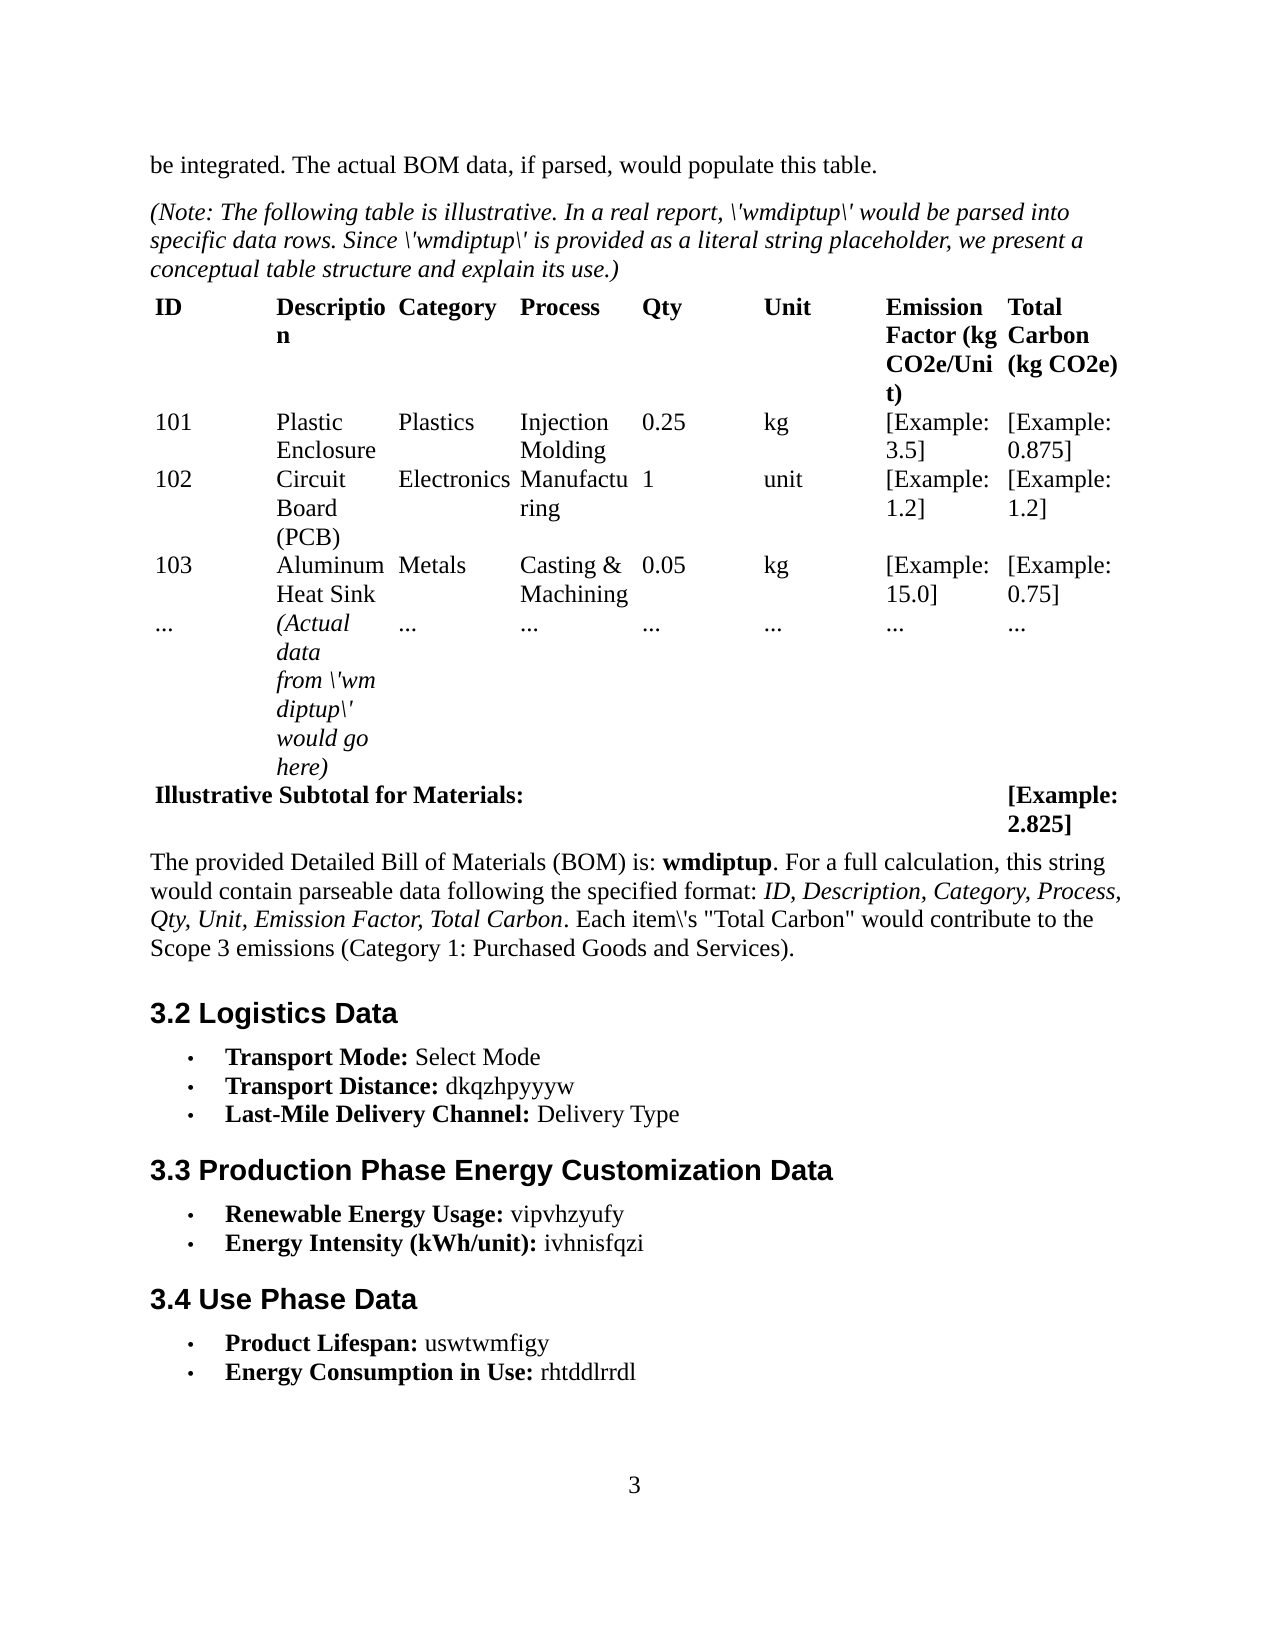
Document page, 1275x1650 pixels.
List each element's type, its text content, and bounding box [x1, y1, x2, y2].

table_cell kg [759, 407, 881, 464]
table_cell ... [759, 608, 881, 781]
table_header Emission Factor (kg CO2e/Unit) [881, 292, 1003, 407]
table_cell ... [150, 608, 272, 781]
table_cell 101 [150, 407, 272, 464]
table_cell 102 [150, 464, 272, 551]
table_header Qty [638, 292, 759, 407]
table_cell [Example: 1.2] [881, 464, 1003, 551]
table_cell ... [1003, 608, 1125, 781]
table_cell Manufacturing [516, 464, 637, 551]
table_cell ... [394, 608, 516, 781]
table_cell kg [759, 551, 881, 608]
table_cell Injection Molding [516, 407, 637, 464]
table_cell ... [516, 608, 637, 781]
table_cell Aluminum Heat Sink [272, 551, 394, 608]
text The provided Detailed Bill of Materials (BOM) is: wmdiptup. For a full calculation, this string would contain parseable data following the specified format: ID, Description, Category, Process, Qty, Unit, Emission Factor, Total Carbon. Each item\'s "Total Carbon" would contribute to the Scope 3 emissions (Category 1: Purchased Goods and Services). [150, 847, 1125, 962]
list Energy Intensity (kWh/unit): ivhnisfqzi [187, 1228, 1125, 1257]
table_cell 0.25 [638, 407, 759, 464]
table_cell 0.05 [638, 551, 759, 608]
table_header Description [272, 292, 394, 407]
table_header Total Carbon (kg CO2e) [1003, 292, 1125, 407]
table_cell ... [881, 608, 1003, 781]
table_cell (Actual data from \'wmdiptup\' would go here) [272, 608, 394, 781]
table_cell 103 [150, 551, 272, 608]
list Last-Mile Delivery Channel: Delivery Type [187, 1099, 1125, 1128]
table_cell [Example: 0.75] [1003, 551, 1125, 608]
table_cell 1 [638, 464, 759, 551]
text be integrated. The actual BOM data, if parsed, would populate this table. [150, 150, 1125, 179]
list Product Lifespan: uswtwmfigy [187, 1328, 1125, 1357]
list Transport Distance: dkqzhpyyyw [187, 1071, 1125, 1099]
text (Note: The following table is illustrative. In a real report, \'wmdiptup\' would be parsed into specific data rows. Since \'wmdiptup\' is provided as a literal string placeholder, we present a conceptual table structure and explain its use.) [150, 197, 1125, 283]
table_cell Plastic Enclosure [272, 407, 394, 464]
table_cell Illustrative Subtotal for Materials: [150, 781, 1003, 838]
table_cell Electronics [394, 464, 516, 551]
table_header Unit [759, 292, 881, 407]
table_header Process [516, 292, 637, 407]
list Renewable Energy Usage: vipvhzyufy [187, 1199, 1125, 1228]
subtitle 3.3 Production Phase Energy Customization Data [150, 1153, 1125, 1187]
table_cell ... [638, 608, 759, 781]
table_cell [Example: 1.2] [1003, 464, 1125, 551]
table_cell Metals [394, 551, 516, 608]
table_cell Plastics [394, 407, 516, 464]
table_cell unit [759, 464, 881, 551]
list Energy Consumption in Use: rhtddlrrdl [187, 1357, 1125, 1385]
list Transport Mode: Select Mode [187, 1042, 1125, 1071]
subtitle 3.4 Use Phase Data [150, 1282, 1125, 1315]
table_header Category [394, 292, 516, 407]
table_cell [Example: 15.0] [881, 551, 1003, 608]
table_header ID [150, 292, 272, 407]
table_cell [Example: 2.825] [1003, 781, 1125, 838]
table_cell [Example: 0.875] [1003, 407, 1125, 464]
table_cell [Example: 3.5] [881, 407, 1003, 464]
table_cell Casting & Machining [516, 551, 637, 608]
subtitle 3.2 Logistics Data [150, 996, 1125, 1029]
table_cell Circuit Board (PCB) [272, 464, 394, 551]
